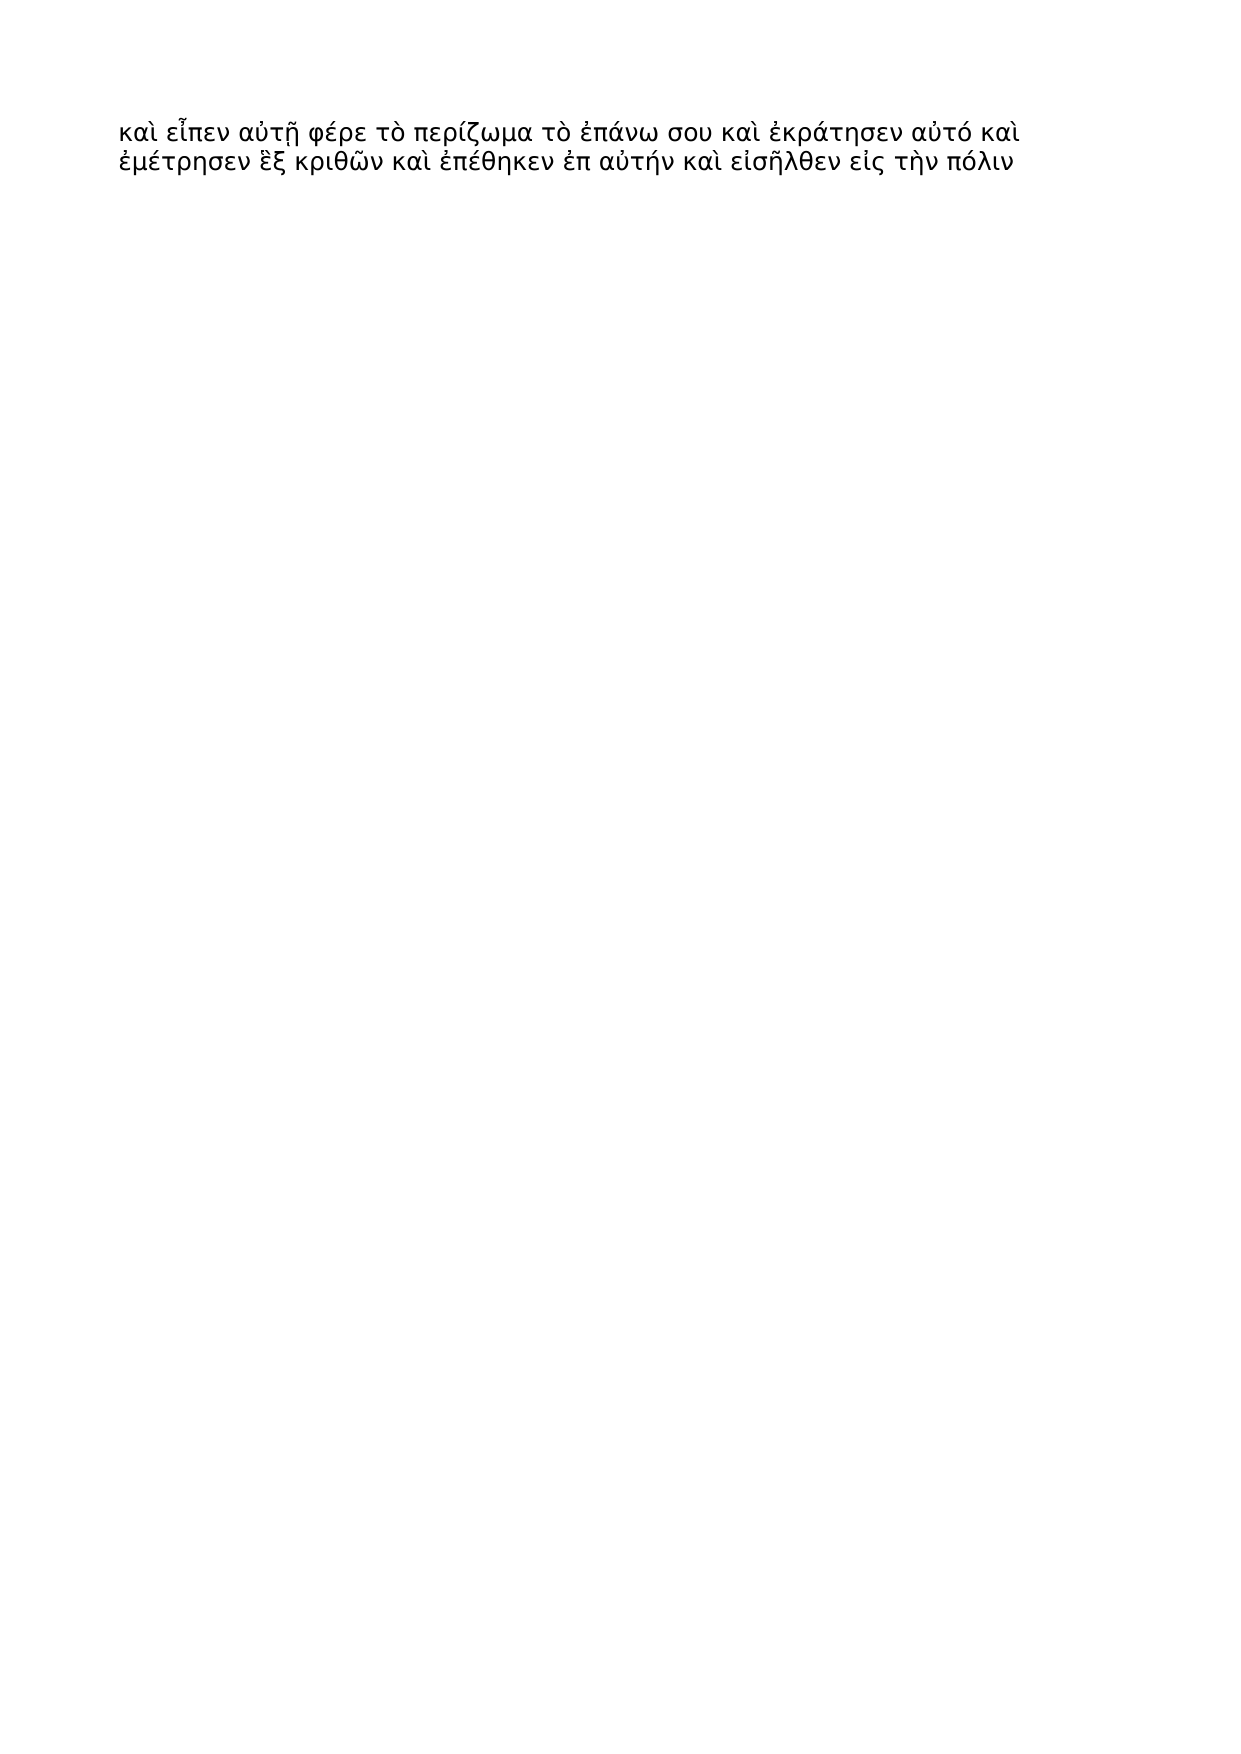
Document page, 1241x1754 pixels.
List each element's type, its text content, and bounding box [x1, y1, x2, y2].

text καὶ εἶπεν αὐτῇ φέρε τὸ περίζωμα τὸ ἐπάνω σου καὶ ἐκράτησεν αὐτό καὶ ἐμέτρησεν ἓξ κριθῶν καὶ ἐπέθηκεν ἐπ αὐτήν καὶ εἰσῆλθεν εἰς τὴν πόλιν [118, 118, 1122, 176]
